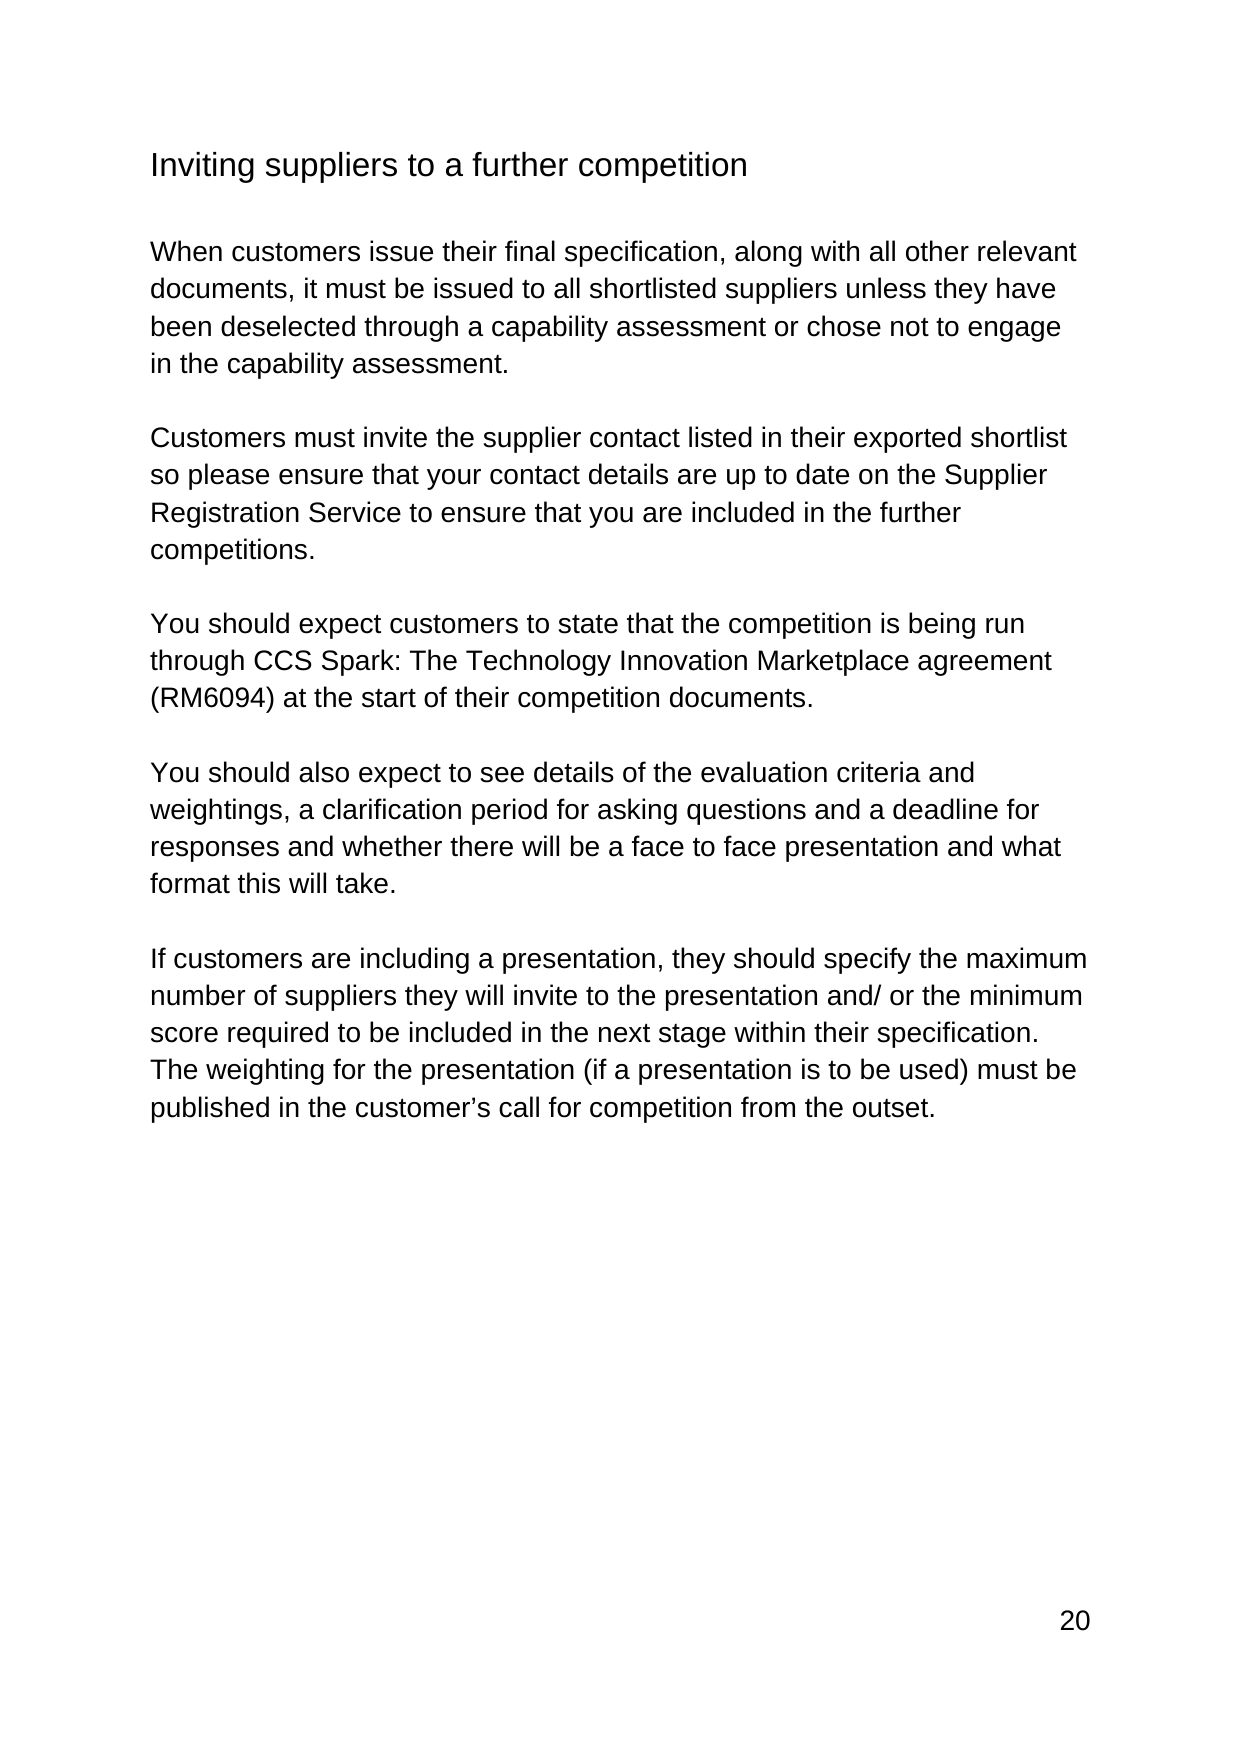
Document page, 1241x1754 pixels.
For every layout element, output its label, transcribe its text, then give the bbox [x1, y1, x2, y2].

text You should also expect to see details of the evaluation criteria and weightings, a clarification period for asking questions and a deadline for responses and whether there will be a face to face presentation and what format this will take. [150, 756, 1091, 900]
text When customers issue their final specification, along with all other relevant documents, it must be issued to all shortlisted suppliers unless they have been deselected through a capability assessment or chose not to engage in the capability assessment. [150, 235, 1091, 379]
text If customers are including a presentation, they should specify the maximum number of suppliers they will invite to the presentation and/ or the minimum score required to be included in the next stage within their specification. The weighting for the presentation (if a presentation is to be used) must be published in the customer’s call for competition from the outset. [150, 942, 1091, 1123]
subtitle Inviting suppliers to a further competition [150, 146, 1091, 184]
text You should expect customers to state that the competition is being run through CCS Spark: The Technology Innovation Marketplace agreement (RM6094) at the start of their competition documents. [150, 607, 1091, 714]
text Customers must invite the supplier contact listed in their exported shortlist so please ensure that your contact details are up to date on the Supplier Registration Service to ensure that you are included in the further competitions. [150, 421, 1091, 565]
